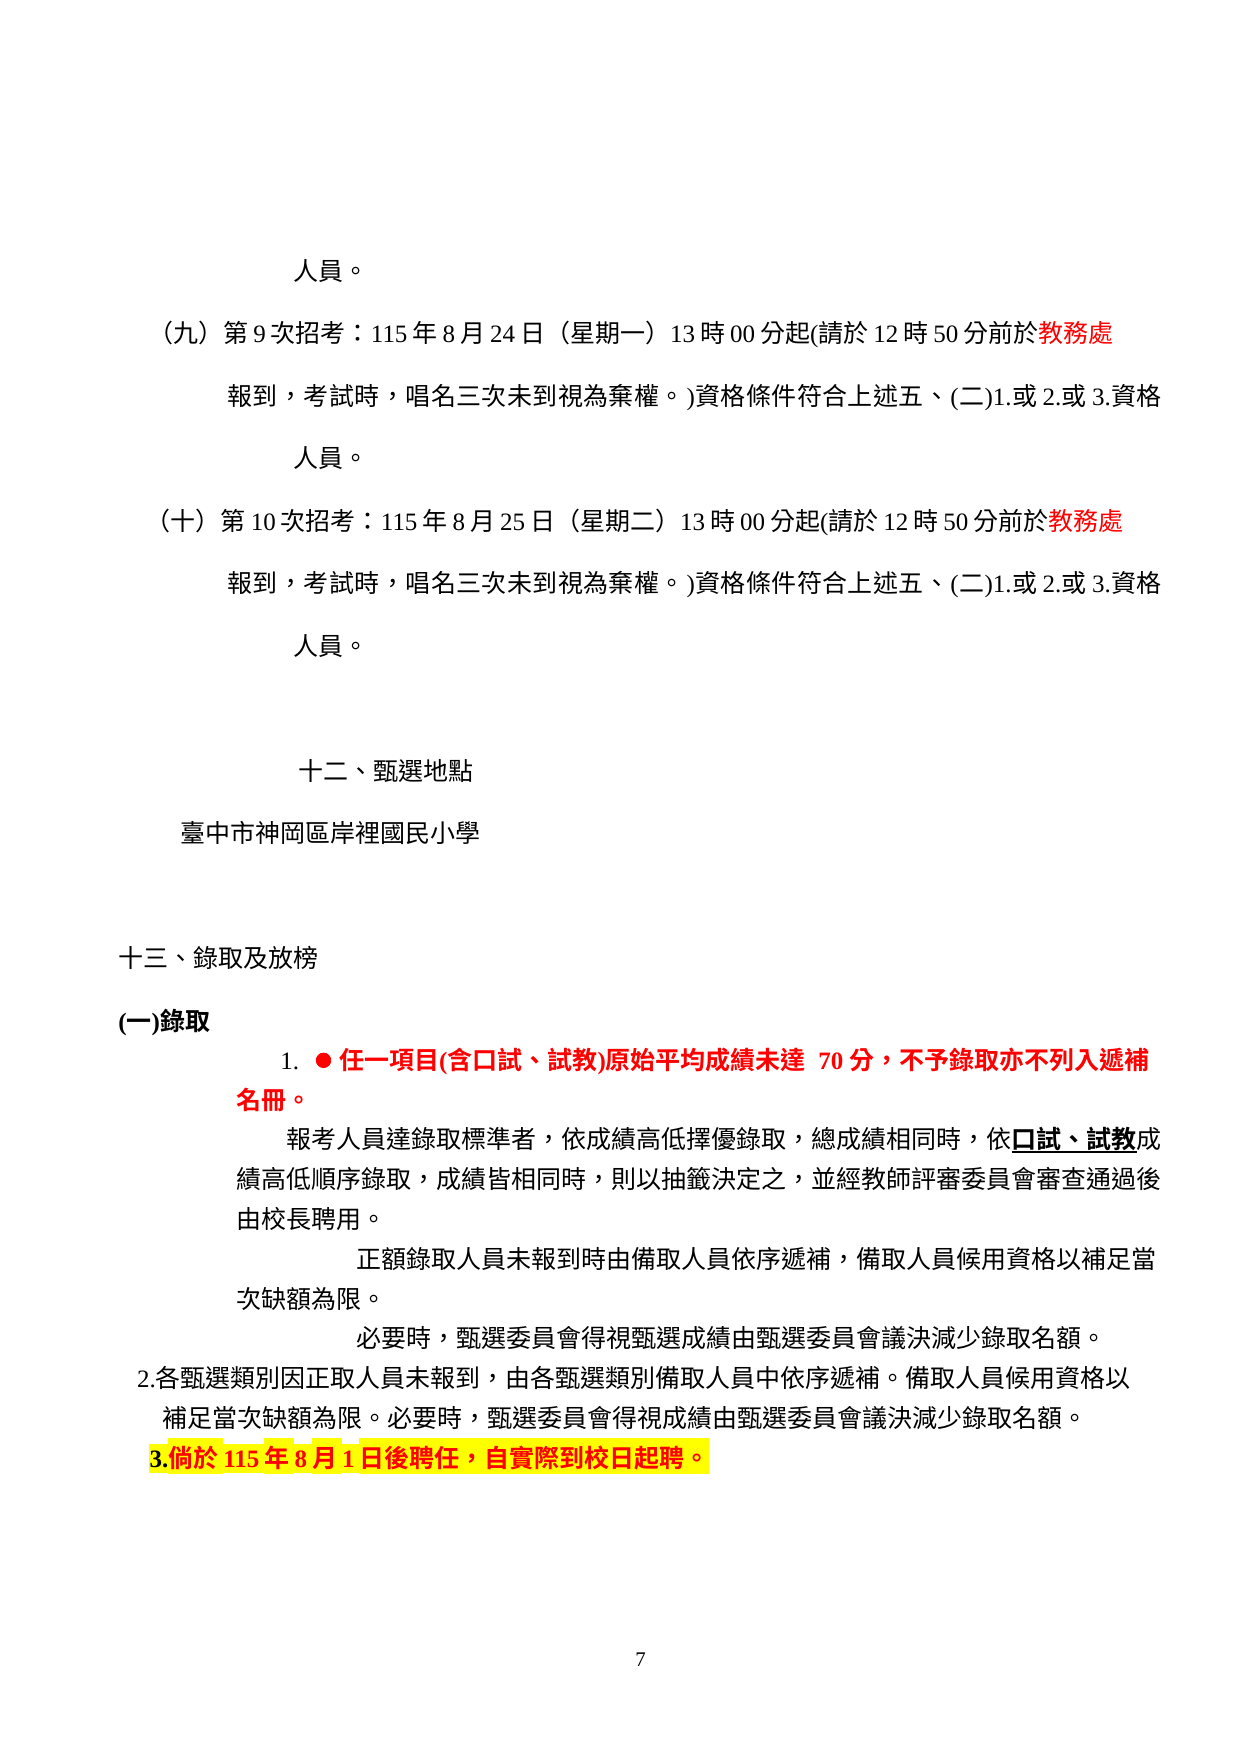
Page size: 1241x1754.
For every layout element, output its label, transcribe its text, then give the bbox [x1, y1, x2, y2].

text 1. 任一項目(含口試、試教)原始平均成績未達 70 分，不予錄取亦不列入遞補名冊。 [236, 1040, 1162, 1116]
text 報到，考試時，唱名三次未到視為棄權。)資格條件符合上述五、(二)1.或2.或3.資格人員。 [118, 540, 1162, 665]
text 3.倘於115年8月1日後聘任，自實際到校日起聘。 [143, 1438, 1162, 1474]
text （十）第10次招考：115年8月25日（星期二）13時00分起(請於12時50分前於教務處 [118, 478, 1162, 540]
text 2.各甄選類別因正取人員未報到，由各甄選類別備取人員中依序遞補。備取人員候用資格以 補足當次缺額為限。必要時，甄選委員會得視成績由甄選委員會議決減少錄取名額。 [118, 1359, 1162, 1435]
text 必要時，甄選委員會得視甄選成績由甄選委員會議決減少錄取名額。 [236, 1319, 1162, 1355]
text 報到，考試時，唱名三次未到視為棄權。)資格條件符合上述五、(二)1.或2.或3.資格人員。 [118, 353, 1162, 478]
text （九）第9次招考：115年8月24日（星期一）13時00分起(請於12時50分前於教務處 [118, 290, 1162, 353]
text 十三、錄取及放榜 [118, 915, 1162, 978]
text 報考人員達錄取標準者，依成績高低擇優錄取，總成績相同時，依口試、試教成績高低順序錄取，成績皆相同時，則以抽籤決定之，並經教師評審委員會審查通過後由校長聘用。 [236, 1120, 1162, 1236]
text (一)錄取 [118, 978, 1162, 1040]
text 正額錄取人員未報到時由備取人員依序遞補，備取人員候用資格以補足當次缺額為限。 [236, 1239, 1162, 1315]
text 人員。 [118, 228, 1162, 290]
text 臺中市神岡區岸裡國民小學 [181, 790, 1162, 853]
text 十二、甄選地點 [298, 728, 1162, 790]
